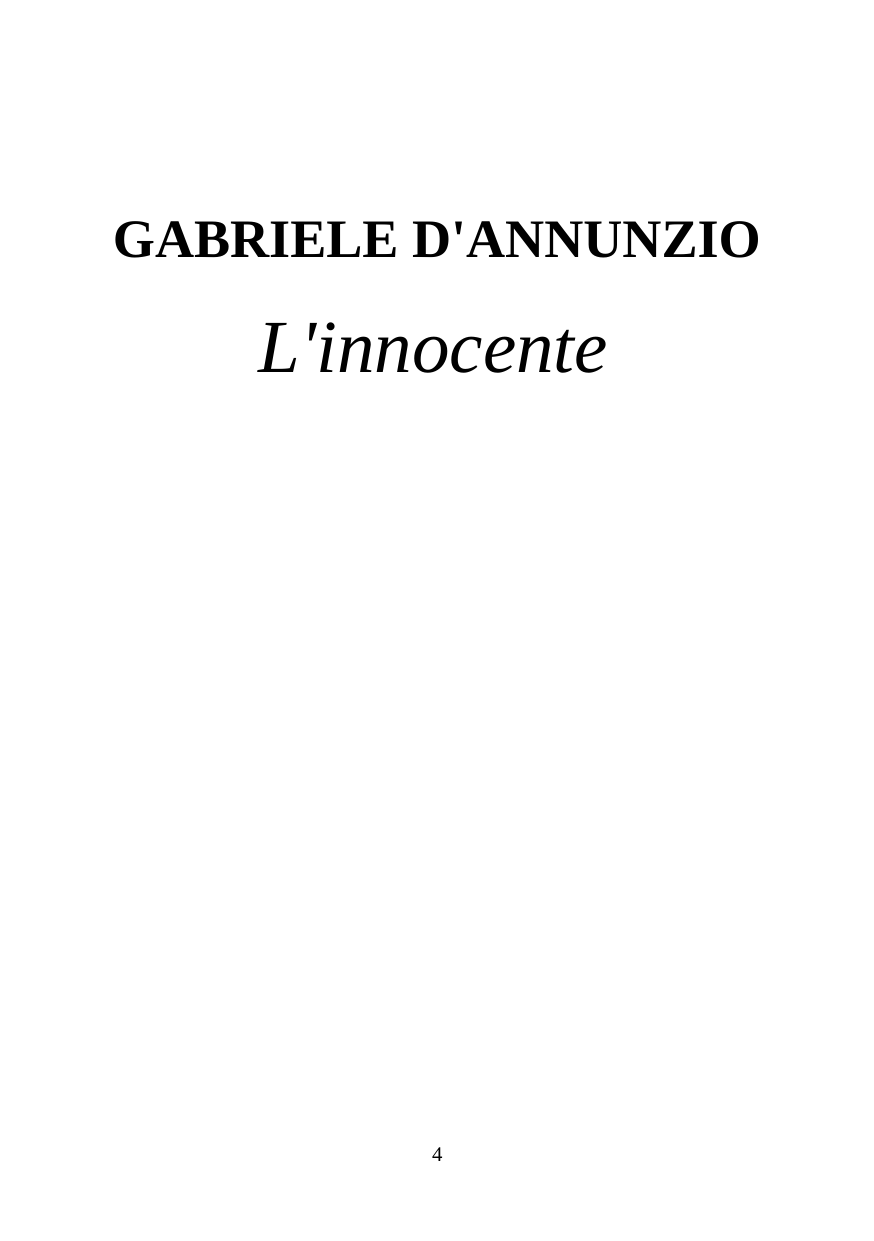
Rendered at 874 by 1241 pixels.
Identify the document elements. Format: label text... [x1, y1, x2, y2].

text GABRIELE D'ANNUNZIO [106, 206, 768, 269]
text L'innocente [106, 302, 768, 388]
